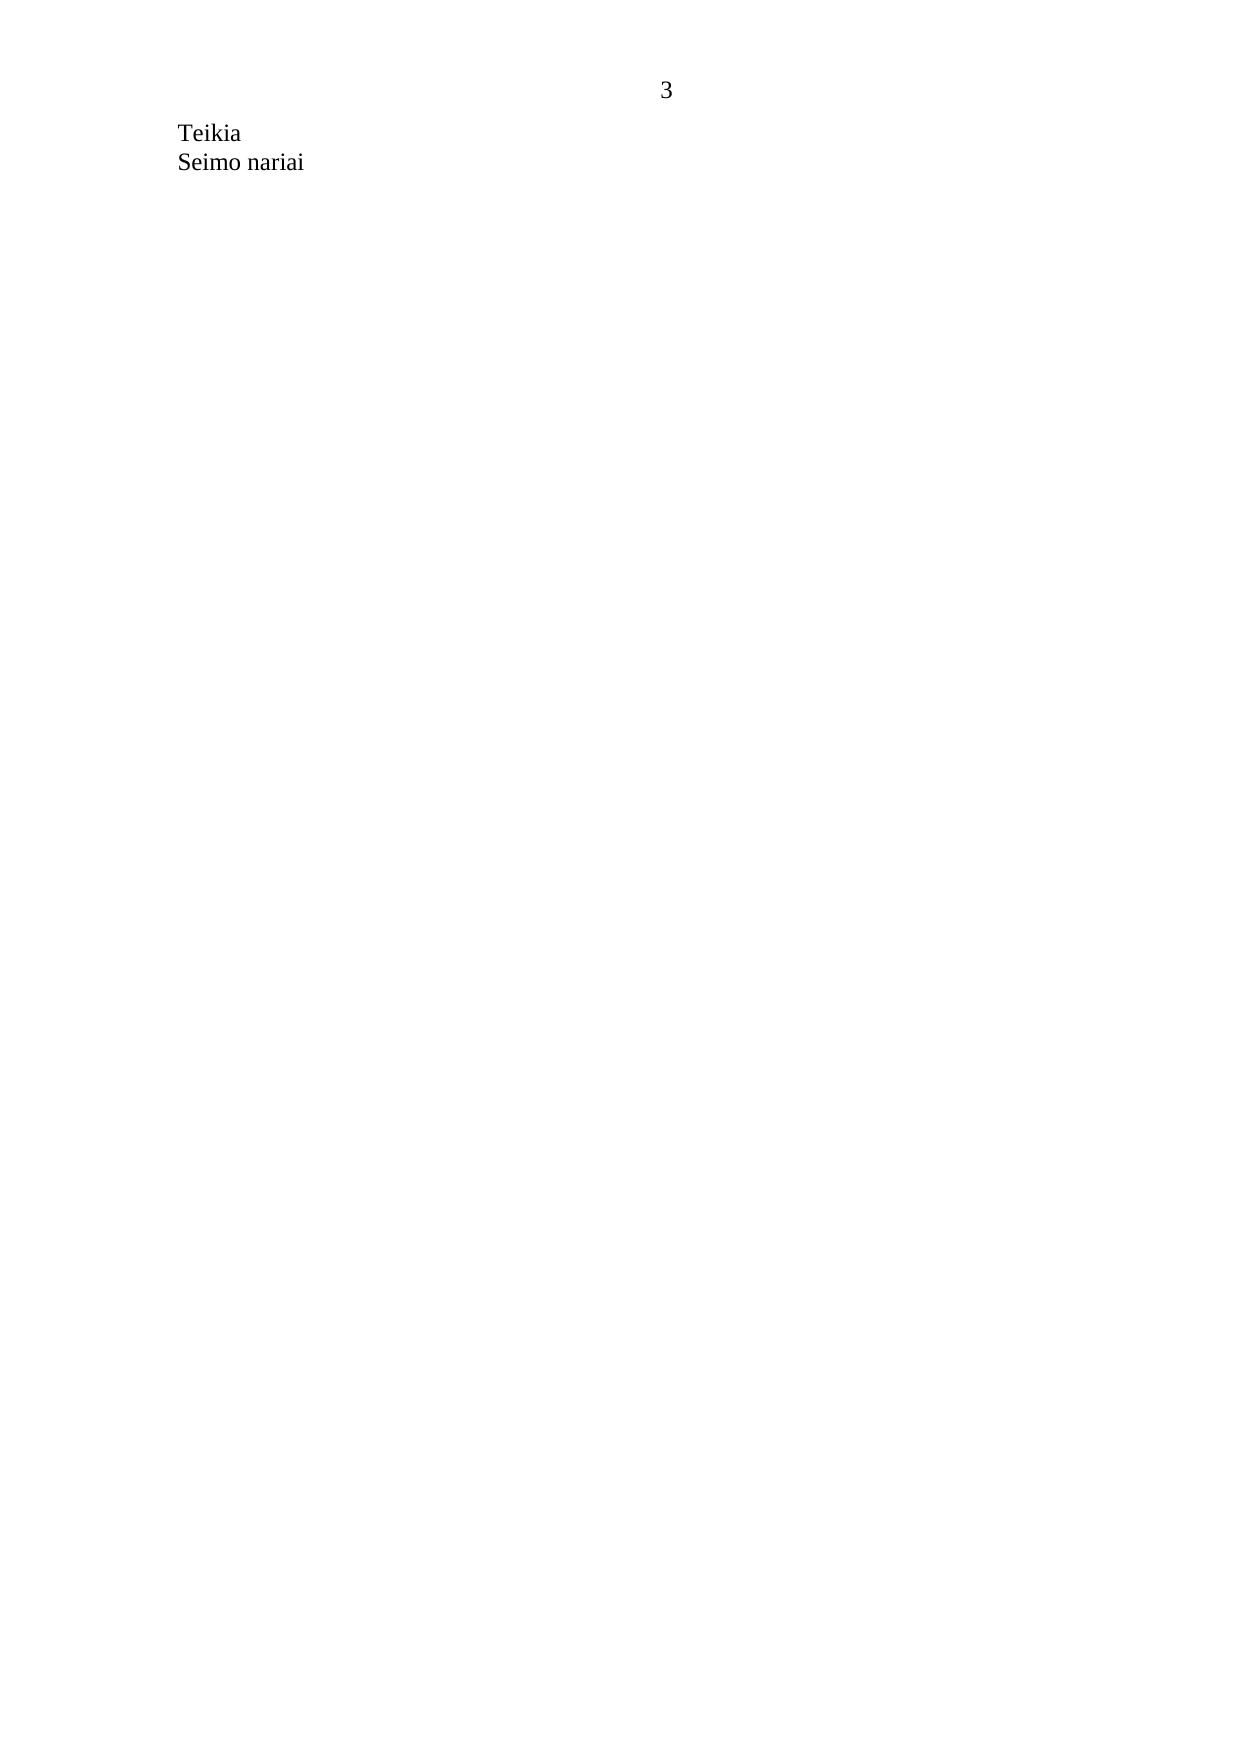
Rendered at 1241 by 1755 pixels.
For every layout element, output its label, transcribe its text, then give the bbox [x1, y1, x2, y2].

text Seimo nariai [177, 147, 1152, 176]
text Teikia [177, 118, 1152, 147]
